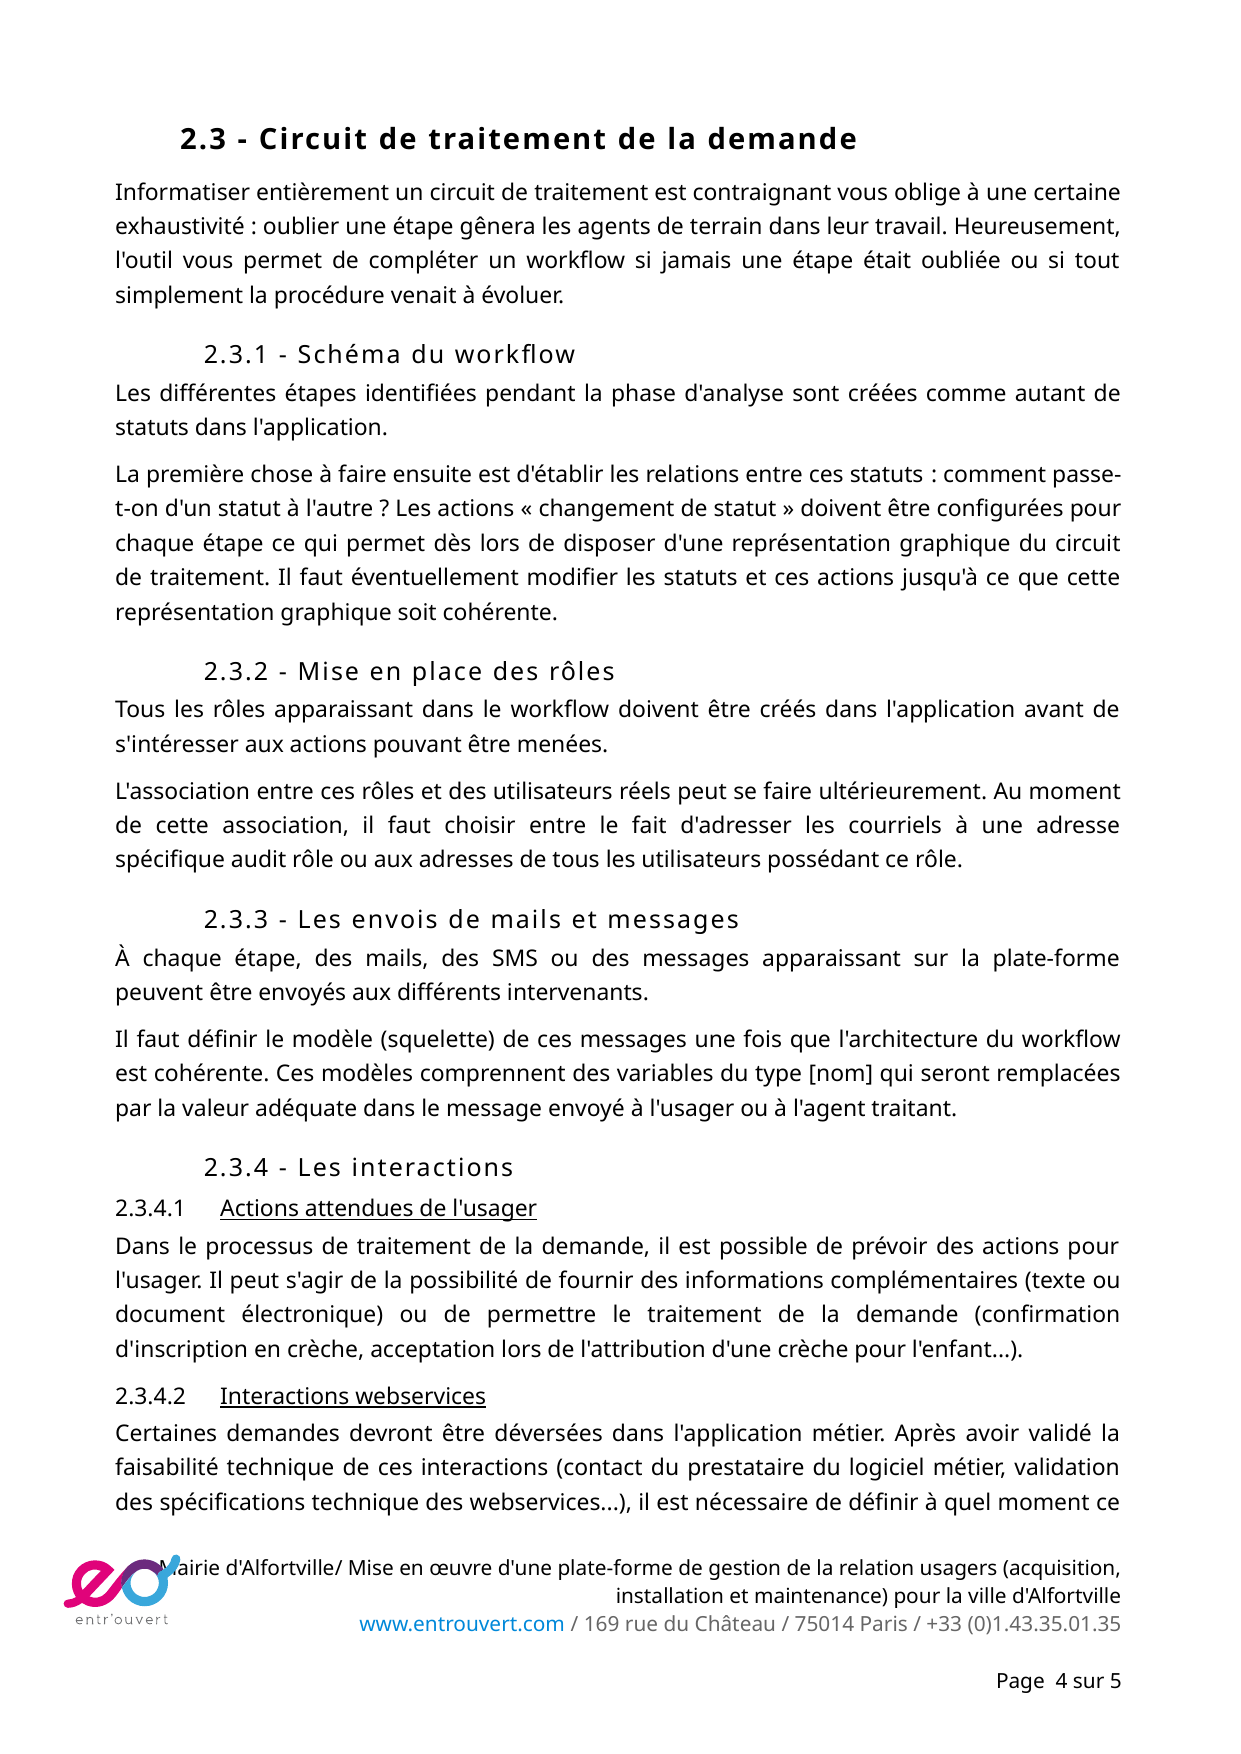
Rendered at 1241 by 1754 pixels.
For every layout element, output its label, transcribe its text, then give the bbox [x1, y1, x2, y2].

text Les différentes étapes identifiées pendant la phase d'analyse sont créées comme autant de statuts dans l'application. [115, 377, 1121, 442]
subtitle Mise en place des rôles [203, 653, 1121, 687]
subtitle Schéma du workflow [203, 337, 1121, 371]
text La première chose à faire ensuite est d'établir les relations entre ces statuts : comment passe-t-on d'un statut à l'autre ? Les actions « changement de statut » doivent être configurées pour chaque étape ce qui permet dès lors de disposer d'une représentation graphique du circuit de traitement. Il faut éventuellement modifier les statuts et ces actions jusqu'à ce que cette représentation graphique soit cohérente. [115, 458, 1121, 627]
subtitle Les envois de mails et messages [203, 901, 1121, 936]
text Il faut définir le modèle (squelette) de ces messages une fois que l'architecture du workflow est cohérente. Ces modèles comprennent des variables du type [nom] qui seront remplacées par la valeur adéquate dans le message envoyé à l'usager ou à l'agent traitant. [115, 1023, 1121, 1123]
text À chaque étape, des mails, des SMS ou des messages apparaissant sur la plate-forme peuvent être envoyés aux différents intervenants. [115, 941, 1121, 1007]
subtitle Les interactions [203, 1149, 1121, 1183]
text Certaines demandes devront être déversées dans l'application métier. Après avoir validé la faisabilité technique de ces interactions (contact du prestataire du logiciel métier, validation des spécifications technique des webservices...), il est nécessaire de définir à quel moment ce [115, 1417, 1121, 1517]
text Informatiser entièrement un circuit de traitement est contraignant vous oblige à une certaine exhaustivité : oublier une étape gênera les agents de terrain dans leur travail. Heureusement, l'outil vous permet de compléter un workflow si jamais une étape était oubliée ou si tout simplement la procédure venait à évoluer. [115, 176, 1121, 310]
subtitle Interactions webservices [115, 1379, 1121, 1411]
subtitle Circuit de traitement de la demande [180, 118, 1121, 158]
subtitle Actions attendues de l'usager [115, 1192, 1121, 1224]
text Tous les rôles apparaissant dans le workflow doivent être créés dans l'application avant de s'intéresser aux actions pouvant être menées. [115, 693, 1121, 759]
text Dans le processus de traitement de la demande, il est possible de prévoir des actions pour l'usager. Il peut s'agir de la possibilité de fournir des informations complémentaires (texte ou document électronique) ou de permettre le traitement de la demande (confirmation d'inscription en crèche, acceptation lors de l'attribution d'une crèche pour l'enfant...). [115, 1229, 1121, 1364]
text L'association entre ces rôles et des utilisateurs réels peut se faire ultérieurement. Au moment de cette association, il faut choisir entre le fait d'adresser les courriels à une adresse spécifique audit rôle ou aux adresses de tous les utilisateurs possédant ce rôle. [115, 775, 1121, 875]
